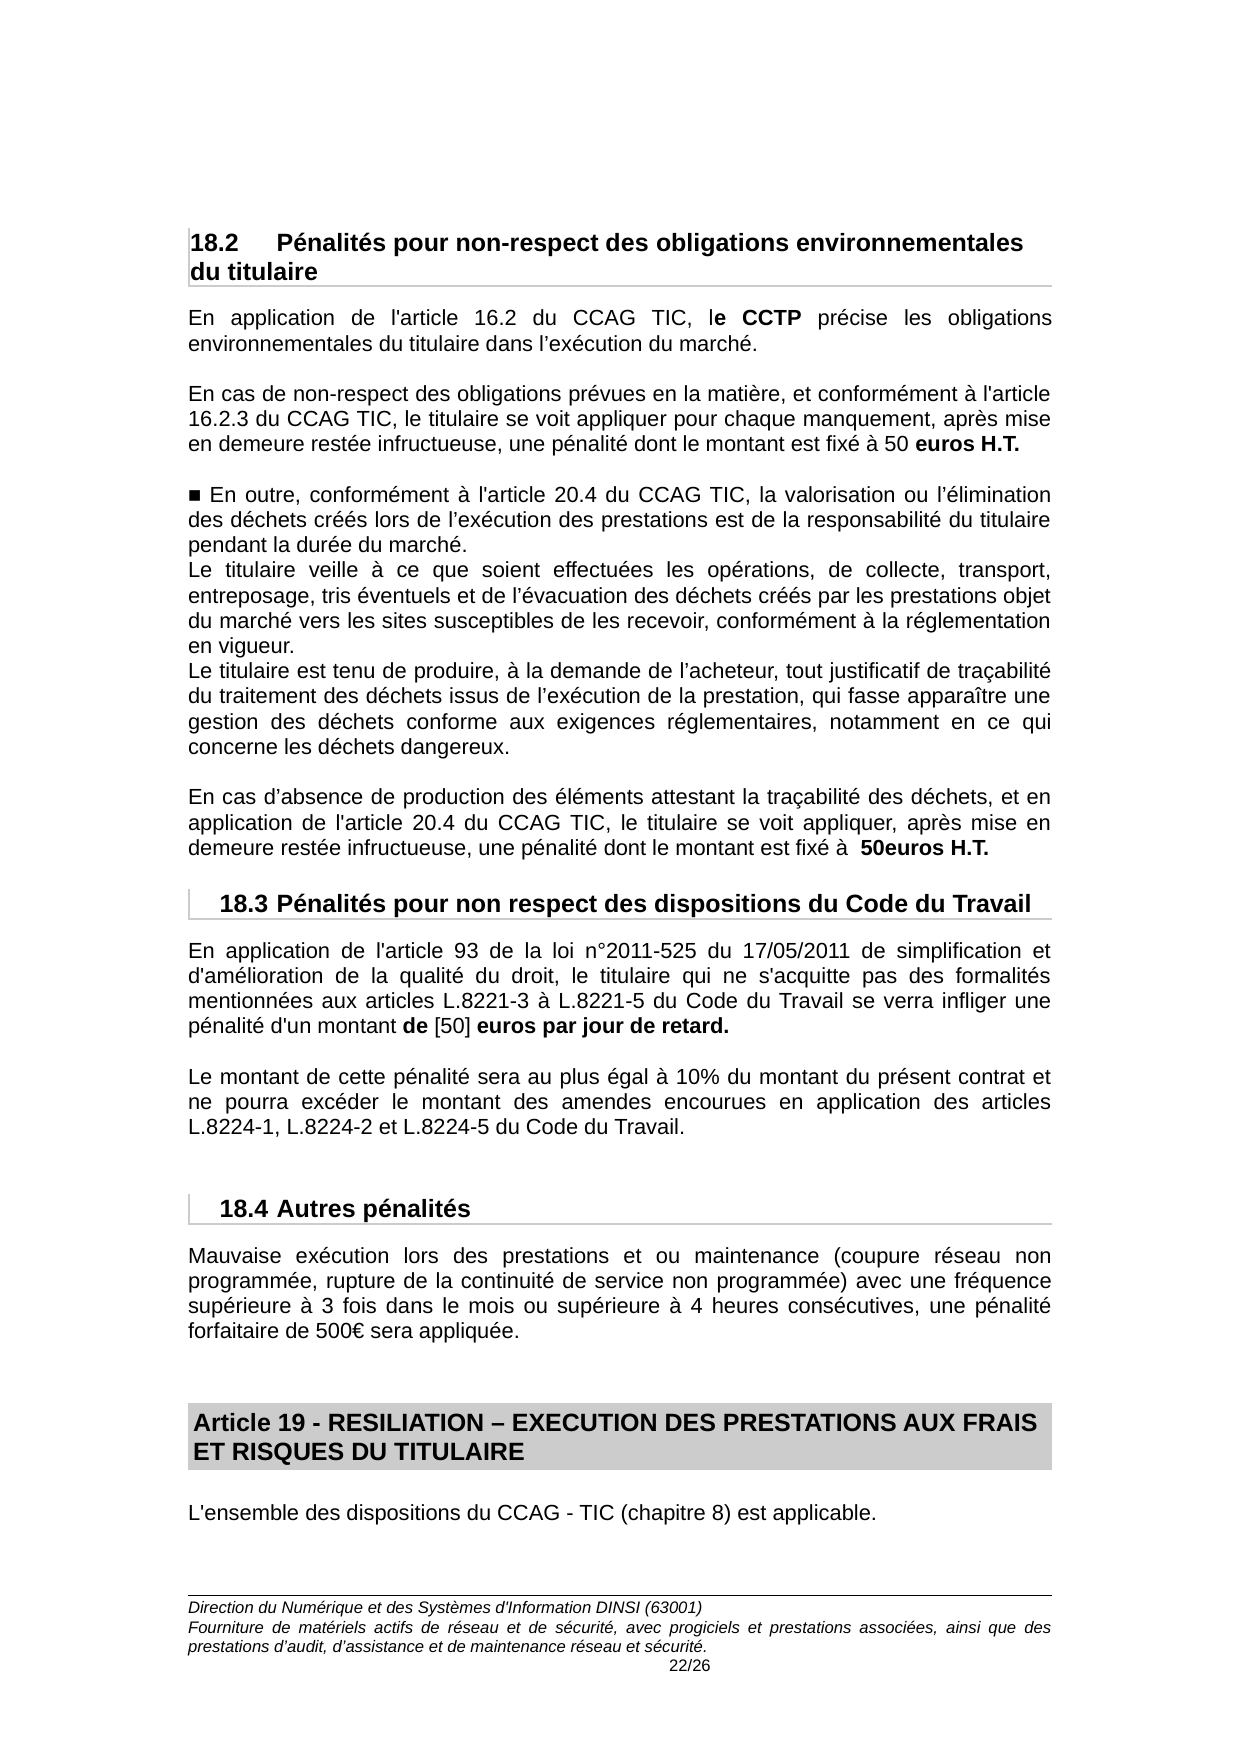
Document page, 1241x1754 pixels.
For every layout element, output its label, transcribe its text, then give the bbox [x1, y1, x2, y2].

text Le titulaire veille à ce que soient effectuées les opérations, de collecte, transport, entreposage, tris éventuels et de l’évacuation des déchets créés par les prestations objet du marché vers les sites susceptibles de les recevoir, conformément à la réglementation en vigueur. [188, 557, 1052, 658]
text En cas d’absence de production des éléments attestant la traçabilité des déchets, et en application de l'article 20.4 du CCAG TIC, le titulaire se voit appliquer, après mise en demeure restée infructueuse, une pénalité dont le montant est fixé à 50euros H.T. [188, 784, 1052, 860]
text Le montant de cette pénalité sera au plus égal à 10% du montant du présent contrat et ne pourra excéder le montant des amendes encourues en application des articles L.8224-1, L.8224-2 et L.8224-5 du Code du Travail. [188, 1064, 1052, 1139]
text Mauvaise exécution lors des prestations et ou maintenance (coupure réseau non programmée, rupture de la continuité de service non programmée) avec une fréquence supérieure à 3 fois dans le mois ou supérieure à 4 heures consécutives, une pénalité forfaitaire de 500€ sera appliquée. [188, 1243, 1052, 1343]
text En application de l'article 16.2 du CCAG TIC, le CCTP précise les obligations environnementales du titulaire dans l’exécution du marché. [188, 305, 1052, 356]
subtitle Pénalités pour non respect des dispositions du Code du Travail [190, 889, 1052, 918]
subtitle RESILIATION – EXECUTION DES PRESTATIONS AUX FRAIS ET RISQUES DU TITULAIRE [190, 1405, 1050, 1468]
text En cas de non-respect des obligations prévues en la matière, et conformément à l'article 16.2.3 du CCAG TIC, le titulaire se voit appliquer pour chaque manquement, après mise en demeure restée infructueuse, une pénalité dont le montant est fixé à 50 euros H.T. [188, 381, 1052, 456]
text En application de l'article 93 de la loi n°2011-525 du 17/05/2011 de simplification et d'amélioration de la qualité du droit, le titulaire qui ne s'acquitte pas des formalités mentionnées aux articles L.8221-3 à L.8221-5 du Code du Travail se verra infliger une pénalité d'un montant de [50] euros par jour de retard. [188, 938, 1052, 1039]
text ■ En outre, conformément à l'article 20.4 du CCAG TIC, la valorisation ou l’élimination des déchets créés lors de l’exécution des prestations est de la responsabilité du titulaire pendant la durée du marché. [188, 482, 1052, 557]
text Le titulaire est tenu de produire, à la demande de l’acheteur, tout justificatif de traçabilité du traitement des déchets issus de l’exécution de la prestation, qui fasse apparaître une gestion des déchets conforme aux exigences réglementaires, notamment en ce qui concerne les déchets dangereux. [188, 658, 1052, 759]
subtitle Autres pénalités [190, 1194, 1052, 1223]
text L'ensemble des dispositions du CCAG - TIC (chapitre 8) est applicable. [188, 1500, 1052, 1525]
subtitle Pénalités pour non-respect des obligations environnementales du titulaire [190, 228, 1052, 285]
